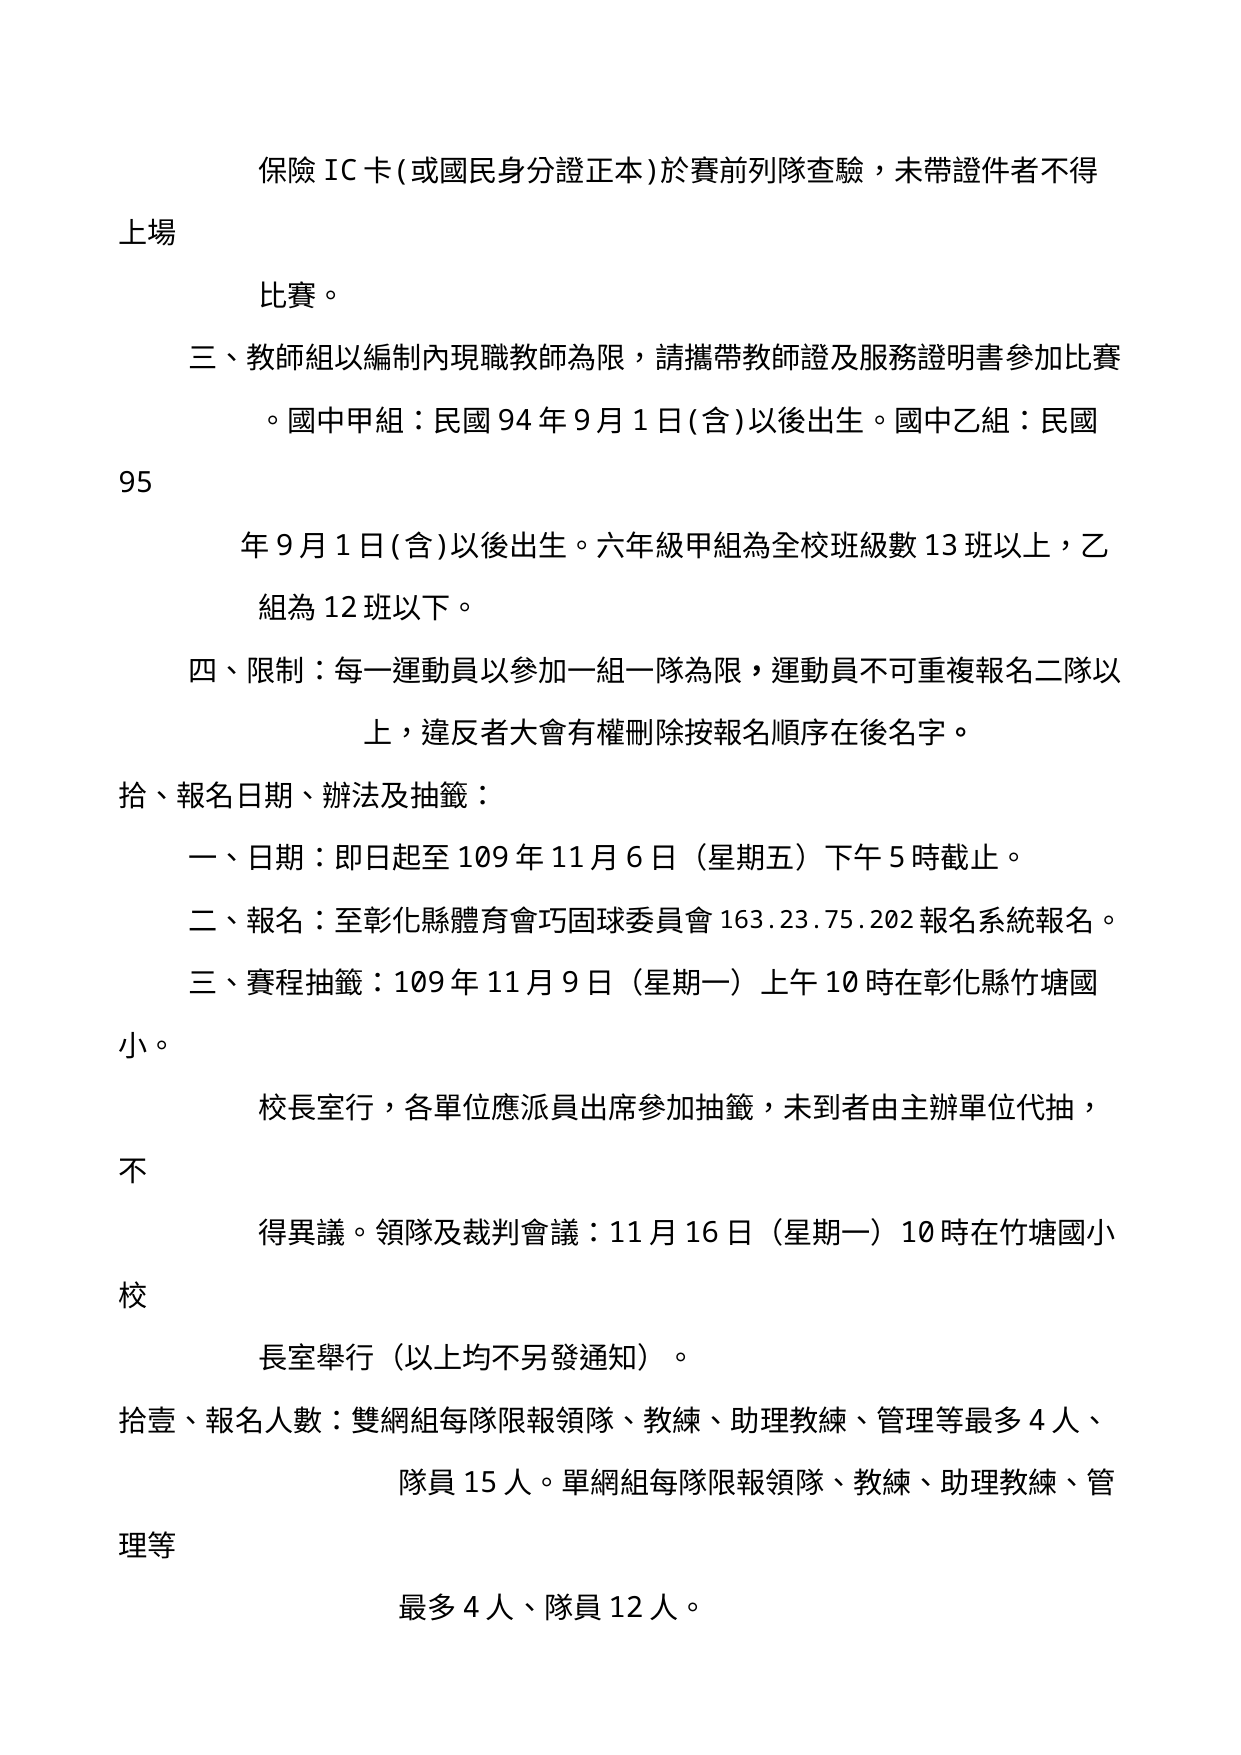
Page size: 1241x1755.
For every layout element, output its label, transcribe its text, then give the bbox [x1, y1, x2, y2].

text 組為12班以下。 [118, 564, 1122, 627]
text 上，違反者大會有權刪除按報名順序在後名字。 [118, 689, 1122, 752]
text 最多4人、隊員12人。 [118, 1564, 1122, 1627]
text 四、限制：每一運動員以參加一組一隊為限，運動員不可重複報名二隊以 [118, 627, 1122, 689]
text 長室舉行（以上均不另發通知）。 [118, 1314, 1122, 1377]
text 隊員15人。單網組每隊限報領隊、教練、助理教練、管理等 [118, 1439, 1122, 1564]
text 二、報名：至彰化縣體育會巧固球委員會163.23.75.202報名系統報名。 [118, 877, 1122, 939]
text 。國中甲組：民國94年9月1日(含)以後出生。國中乙組：民國95 [118, 377, 1122, 502]
text 三、教師組以編制內現職教師為限，請攜帶教師證及服務證明書參加比賽 [118, 314, 1122, 377]
text 一、日期：即日起至109年11月6日（星期五）下午5時截止。 [118, 814, 1122, 877]
text 拾壹、報名人數：雙網組每隊限報領隊、教練、助理教練、管理等最多4人、 [118, 1377, 1122, 1439]
text 校長室行，各單位應派員出席參加抽籤，未到者由主辦單位代抽，不 [118, 1064, 1122, 1189]
text 保險IC卡(或國民身分證正本)於賽前列隊查驗，未帶證件者不得上場 [118, 127, 1122, 252]
text 年9月1日(含)以後出生。六年級甲組為全校班級數13班以上，乙 [118, 502, 1122, 564]
text 拾、報名日期、辦法及抽籤： [118, 752, 1122, 814]
text 比賽。 [118, 252, 1122, 314]
text 三、賽程抽籤：109年11月9日（星期一）上午10時在彰化縣竹塘國小。 [118, 939, 1122, 1064]
text 得異議。領隊及裁判會議：11月16日（星期一）10時在竹塘國小校 [118, 1189, 1122, 1314]
